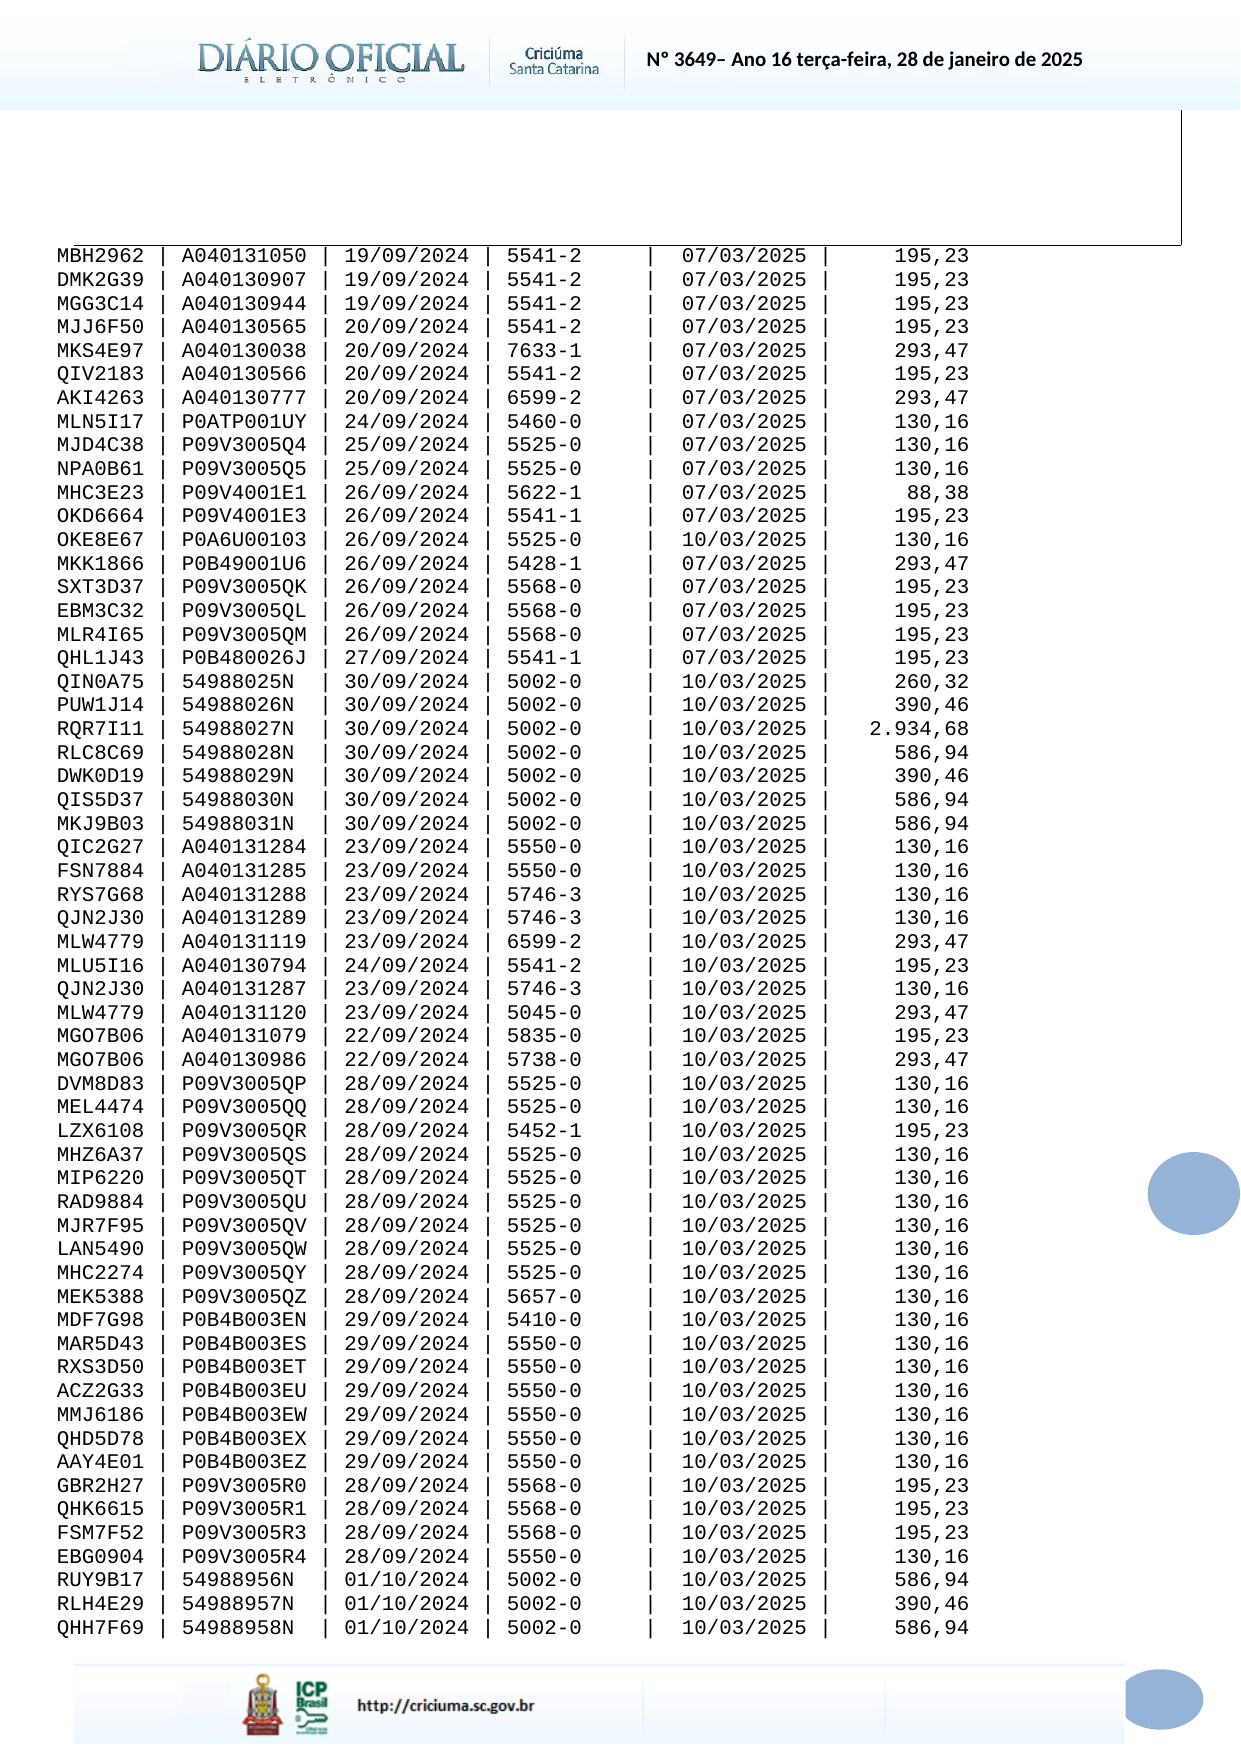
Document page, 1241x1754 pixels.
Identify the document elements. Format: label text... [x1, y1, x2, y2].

text MJR7F95 | P09V3005QV | 28/09/2024 | 5525-0 | 10/03/2025 | 130,16 [44, 1215, 1181, 1238]
text MAR5D43 | P0B4B003ES | 29/09/2024 | 5550-0 | 10/03/2025 | 130,16 [44, 1333, 1181, 1357]
text RLC8C69 | 54988028N | 30/09/2024 | 5002-0 | 10/03/2025 | 586,94 [44, 742, 1181, 765]
text MLW4779 | A040131120 | 23/09/2024 | 5045-0 | 10/03/2025 | 293,47 [44, 1002, 1181, 1026]
text LZX6108 | P09V3005QR | 28/09/2024 | 5452-1 | 10/03/2025 | 195,23 [44, 1120, 1181, 1144]
text QHL1J43 | P0B480026J | 27/09/2024 | 5541-1 | 07/03/2025 | 195,23 [44, 647, 1181, 671]
text MLN5I17 | P0ATP001UY | 24/09/2024 | 5460-0 | 07/03/2025 | 130,16 [44, 411, 1181, 434]
text MLU5I16 | A040130794 | 24/09/2024 | 5541-2 | 10/03/2025 | 195,23 [44, 954, 1181, 978]
text QHK6615 | P09V3005R1 | 28/09/2024 | 5568-0 | 10/03/2025 | 195,23 [44, 1498, 1181, 1522]
text MGO7B06 | A040130986 | 22/09/2024 | 5738-0 | 10/03/2025 | 293,47 [44, 1049, 1181, 1073]
text GBR2H27 | P09V3005R0 | 28/09/2024 | 5568-0 | 10/03/2025 | 195,23 [44, 1475, 1181, 1498]
text DVM8D83 | P09V3005QP | 28/09/2024 | 5525-0 | 10/03/2025 | 130,16 [44, 1073, 1181, 1096]
text MGG3C14 | A040130944 | 19/09/2024 | 5541-2 | 07/03/2025 | 195,23 [44, 292, 1181, 316]
text QIS5D37 | 54988030N | 30/09/2024 | 5002-0 | 10/03/2025 | 586,94 [44, 789, 1181, 813]
text QIV2183 | A040130566 | 20/09/2024 | 5541-2 | 07/03/2025 | 195,23 [44, 363, 1181, 387]
text MBH2962 | A040131050 | 19/09/2024 | 5541-2 | 07/03/2025 | 195,23 [44, 245, 1181, 269]
text RQR7I11 | 54988027N | 30/09/2024 | 5002-0 | 10/03/2025 | 2.934,68 [44, 718, 1181, 742]
text QIC2G27 | A040131284 | 23/09/2024 | 5550-0 | 10/03/2025 | 130,16 [44, 836, 1181, 860]
text MHC3E23 | P09V4001E1 | 26/09/2024 | 5622-1 | 07/03/2025 | 88,38 [44, 482, 1181, 505]
text MEL4474 | P09V3005QQ | 28/09/2024 | 5525-0 | 10/03/2025 | 130,16 [44, 1096, 1181, 1120]
text MHC2274 | P09V3005QY | 28/09/2024 | 5525-0 | 10/03/2025 | 130,16 [44, 1262, 1181, 1286]
text MDF7G98 | P0B4B003EN | 29/09/2024 | 5410-0 | 10/03/2025 | 130,16 [44, 1309, 1181, 1333]
text RXS3D50 | P0B4B003ET | 29/09/2024 | 5550-0 | 10/03/2025 | 130,16 [44, 1357, 1181, 1380]
text NPA0B61 | P09V3005Q5 | 25/09/2024 | 5525-0 | 07/03/2025 | 130,16 [44, 458, 1181, 482]
text QHH7F69 | 54988958N | 01/10/2024 | 5002-0 | 10/03/2025 | 586,94 [44, 1617, 1181, 1640]
text OKD6664 | P09V4001E3 | 26/09/2024 | 5541-1 | 07/03/2025 | 195,23 [44, 505, 1181, 529]
text MMJ6186 | P0B4B003EW | 29/09/2024 | 5550-0 | 10/03/2025 | 130,16 [44, 1404, 1181, 1427]
text LAN5490 | P09V3005QW | 28/09/2024 | 5525-0 | 10/03/2025 | 130,16 [44, 1238, 1181, 1262]
text MHZ6A37 | P09V3005QS | 28/09/2024 | 5525-0 | 10/03/2025 | 130,16 [44, 1144, 1181, 1167]
text EBG0904 | P09V3005R4 | 28/09/2024 | 5550-0 | 10/03/2025 | 130,16 [44, 1546, 1181, 1569]
text MKS4E97 | A040130038 | 20/09/2024 | 7633-1 | 07/03/2025 | 293,47 [44, 340, 1181, 363]
text RUY9B17 | 54988956N | 01/10/2024 | 5002-0 | 10/03/2025 | 586,94 [44, 1569, 1181, 1593]
text MIP6220 | P09V3005QT | 28/09/2024 | 5525-0 | 10/03/2025 | 130,16 [44, 1167, 1157, 1191]
text FSM7F52 | P09V3005R3 | 28/09/2024 | 5568-0 | 10/03/2025 | 195,23 [44, 1522, 1181, 1546]
text MGO7B06 | A040131079 | 22/09/2024 | 5835-0 | 10/03/2025 | 195,23 [44, 1026, 1181, 1049]
text MJJ6F50 | A040130565 | 20/09/2024 | 5541-2 | 07/03/2025 | 195,23 [44, 316, 1181, 340]
text SXT3D37 | P09V3005QK | 26/09/2024 | 5568-0 | 07/03/2025 | 195,23 [44, 576, 1181, 600]
text MKK1866 | P0B49001U6 | 26/09/2024 | 5428-1 | 07/03/2025 | 293,47 [44, 553, 1181, 576]
text AKI4263 | A040130777 | 20/09/2024 | 6599-2 | 07/03/2025 | 293,47 [44, 387, 1181, 411]
text MLR4I65 | P09V3005QM | 26/09/2024 | 5568-0 | 07/03/2025 | 195,23 [44, 623, 1181, 647]
text QHD5D78 | P0B4B003EX | 29/09/2024 | 5550-0 | 10/03/2025 | 130,16 [44, 1427, 1181, 1451]
text MKJ9B03 | 54988031N | 30/09/2024 | 5002-0 | 10/03/2025 | 586,94 [44, 813, 1181, 836]
text RYS7G68 | A040131288 | 23/09/2024 | 5746-3 | 10/03/2025 | 130,16 [44, 884, 1181, 907]
text EBM3C32 | P09V3005QL | 26/09/2024 | 5568-0 | 07/03/2025 | 195,23 [44, 600, 1181, 623]
text FSN7884 | A040131285 | 23/09/2024 | 5550-0 | 10/03/2025 | 130,16 [44, 860, 1181, 884]
text DWK0D19 | 54988029N | 30/09/2024 | 5002-0 | 10/03/2025 | 390,46 [44, 765, 1181, 789]
text DMK2G39 | A040130907 | 19/09/2024 | 5541-2 | 07/03/2025 | 195,23 [44, 269, 1181, 292]
text AAY4E01 | P0B4B003EZ | 29/09/2024 | 5550-0 | 10/03/2025 | 130,16 [44, 1451, 1181, 1475]
text RLH4E29 | 54988957N | 01/10/2024 | 5002-0 | 10/03/2025 | 390,46 [44, 1593, 1181, 1617]
text MLW4779 | A040131119 | 23/09/2024 | 6599-2 | 10/03/2025 | 293,47 [44, 931, 1181, 954]
text OKE8E67 | P0A6U00103 | 26/09/2024 | 5525-0 | 10/03/2025 | 130,16 [44, 529, 1181, 553]
text QJN2J30 | A040131287 | 23/09/2024 | 5746-3 | 10/03/2025 | 130,16 [44, 978, 1181, 1002]
text QJN2J30 | A040131289 | 23/09/2024 | 5746-3 | 10/03/2025 | 130,16 [44, 907, 1181, 931]
text RAD9884 | P09V3005QU | 28/09/2024 | 5525-0 | 10/03/2025 | 130,16 [44, 1191, 1153, 1215]
text ACZ2G33 | P0B4B003EU | 29/09/2024 | 5550-0 | 10/03/2025 | 130,16 [44, 1380, 1181, 1404]
text PUW1J14 | 54988026N | 30/09/2024 | 5002-0 | 10/03/2025 | 390,46 [44, 694, 1181, 718]
text MJD4C38 | P09V3005Q4 | 25/09/2024 | 5525-0 | 07/03/2025 | 130,16 [44, 434, 1181, 458]
text MEK5388 | P09V3005QZ | 28/09/2024 | 5657-0 | 10/03/2025 | 130,16 [44, 1286, 1181, 1309]
text QIN0A75 | 54988025N | 30/09/2024 | 5002-0 | 10/03/2025 | 260,32 [44, 671, 1181, 694]
